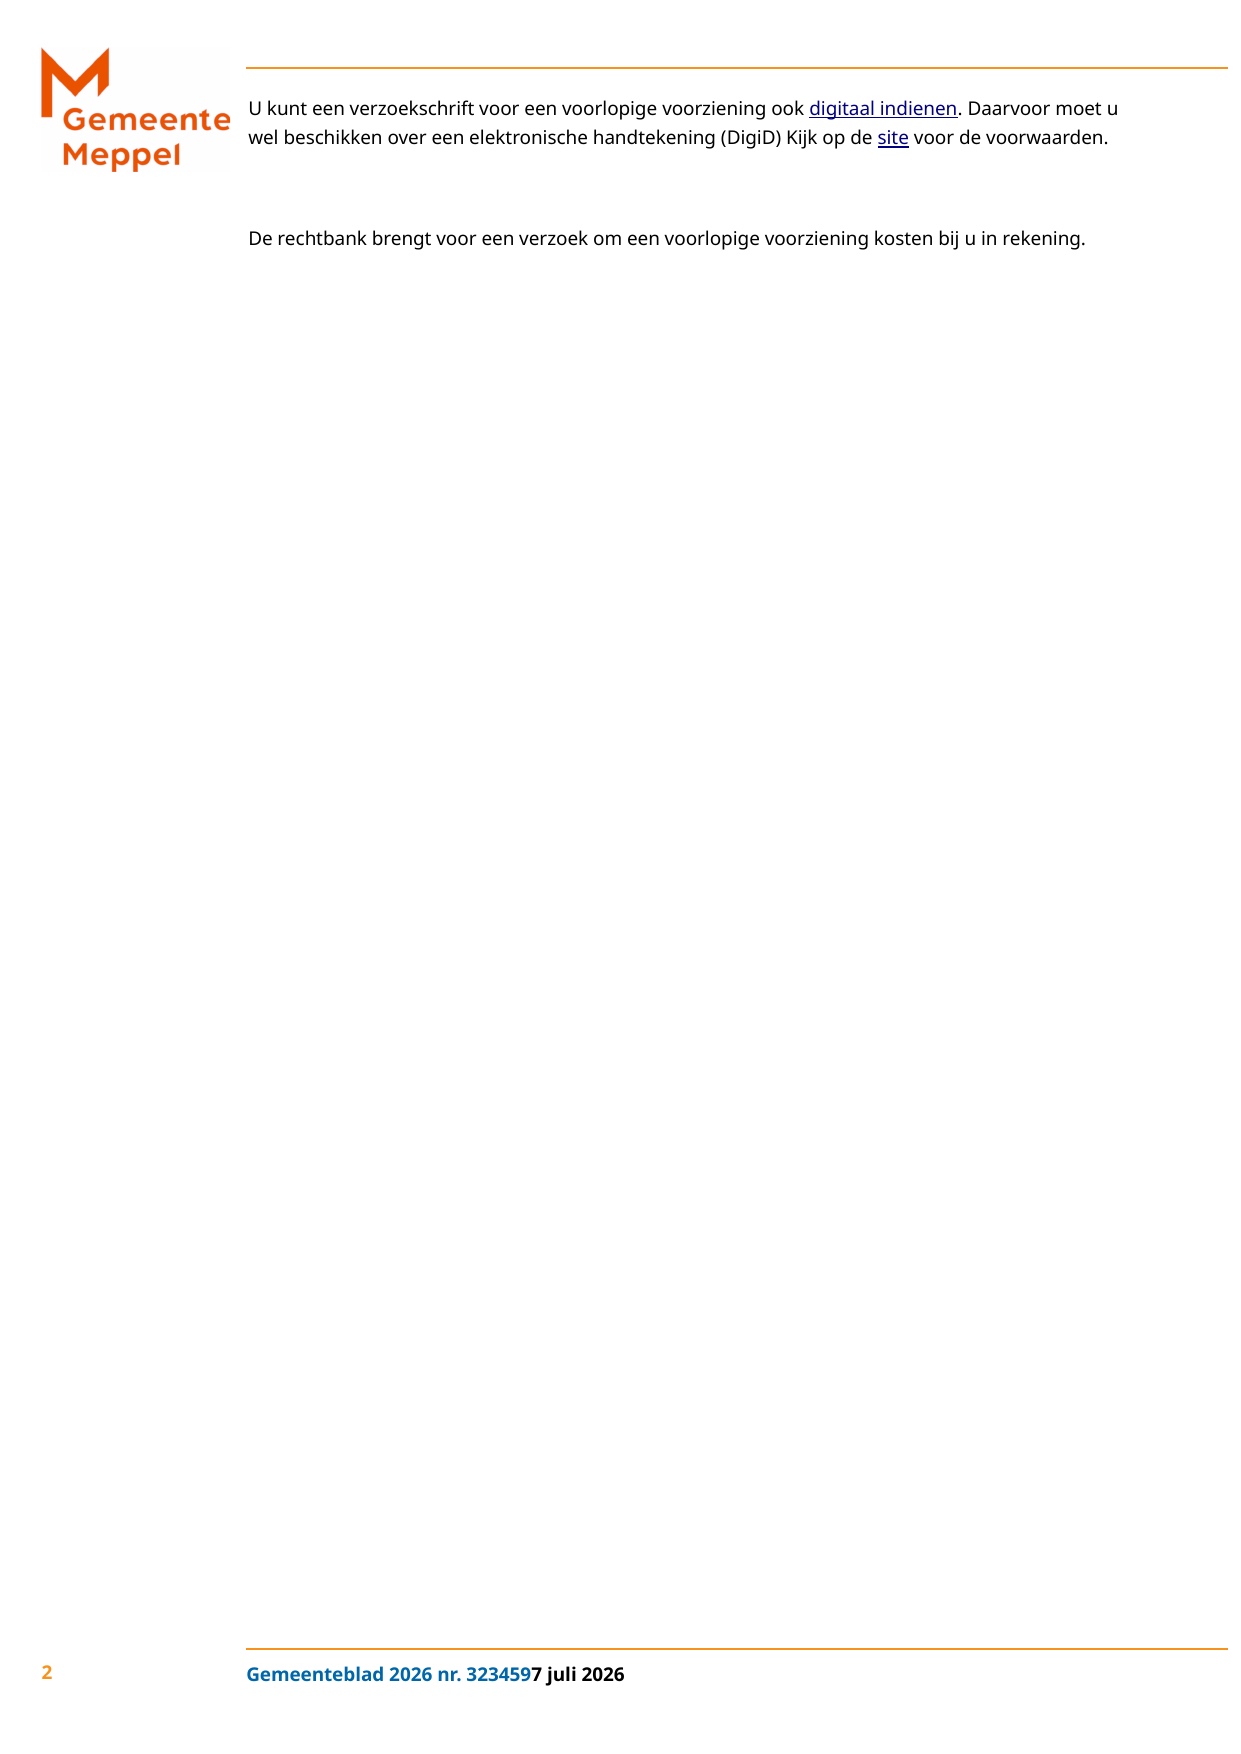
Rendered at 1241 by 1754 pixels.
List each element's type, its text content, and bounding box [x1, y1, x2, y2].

text De rechtbank brengt voor een verzoek om een voorlopige voorziening kosten bij u in rekening. [248, 225, 1152, 251]
picture [41, 47, 231, 172]
text U kunt een verzoekschrift voor een voorlopige voorziening ook digitaal indienen. Daarvoor moet u wel beschikken over een elektronische handtekening (DigiD) Kijk op de site voor de voorwaarden. [248, 95, 1152, 150]
